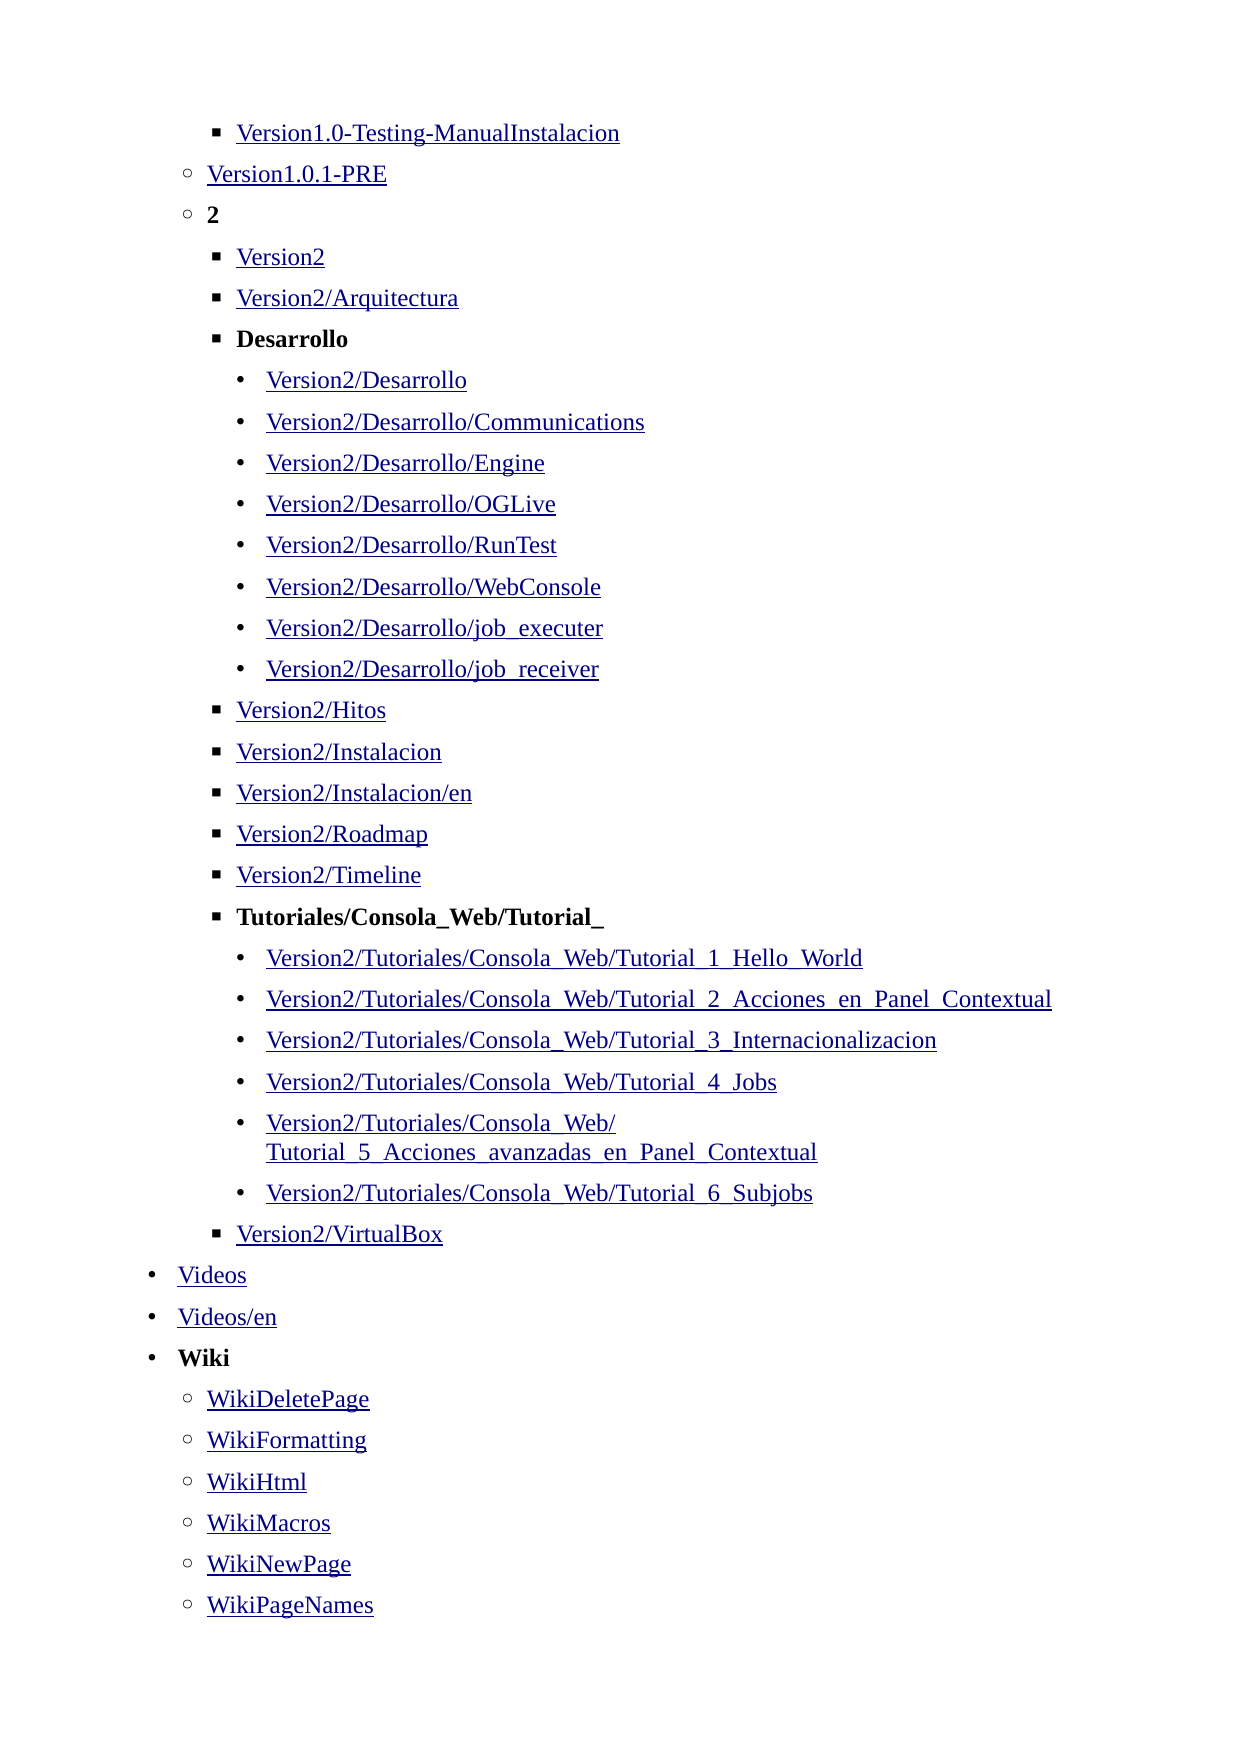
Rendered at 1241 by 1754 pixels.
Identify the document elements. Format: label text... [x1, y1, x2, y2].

list Version2/Desarrollo/RunTest [236, 531, 1122, 559]
list Version1.0.1-PRE [177, 159, 1122, 188]
list Version2/Tutoriales/Consola_Web/Tutorial_5_Acciones_avanzadas_en_Panel_Contextual [236, 1108, 1122, 1166]
list WikiFormatting [177, 1426, 1122, 1454]
list Version2/Tutoriales/Consola_Web/Tutorial_6_Subjobs [236, 1178, 1122, 1207]
list Videos/en [148, 1302, 1122, 1331]
list Version2/Roadmap [207, 819, 1122, 848]
list Version2/Tutoriales/Consola_Web/Tutorial_1_Hello_World [236, 943, 1122, 972]
list Desarrollo [207, 324, 1122, 353]
list WikiHtml [177, 1467, 1122, 1496]
list Version2/Desarrollo/job_executer [236, 613, 1122, 642]
list Version2 [207, 242, 1122, 271]
list Version2/Arquitectura [207, 283, 1122, 312]
list Version2/Tutoriales/Consola_Web/Tutorial_3_Internacionalizacion [236, 1026, 1122, 1054]
list Videos [148, 1261, 1122, 1289]
list Version2/Timeline [207, 861, 1122, 889]
list 2 [177, 201, 1122, 229]
list Tutoriales/Consola_Web/Tutorial_ [207, 902, 1122, 931]
list Version2/Tutoriales/Consola_Web/Tutorial_4_Jobs [236, 1067, 1122, 1096]
list Version2/Desarrollo/job_receiver [236, 654, 1122, 683]
list Version2/Instalacion [207, 737, 1122, 766]
list Version2/VirtualBox [207, 1219, 1122, 1248]
list Version2/Desarrollo/OGLive [236, 489, 1122, 518]
list Wiki [148, 1343, 1122, 1372]
list Version2/Desarrollo/WebConsole [236, 572, 1122, 601]
list Version2/Desarrollo/Communications [236, 407, 1122, 436]
list Version1.0-Testing-ManualInstalacion [207, 118, 1122, 147]
list Version2/Tutoriales/Consola_Web/Tutorial_2_Acciones_en_Panel_Contextual [236, 984, 1122, 1013]
list WikiPageNames [177, 1591, 1122, 1619]
list Version2/Desarrollo [236, 366, 1122, 394]
list WikiNewPage [177, 1549, 1122, 1578]
list Version2/Desarrollo/Engine [236, 448, 1122, 477]
list WikiDeletePage [177, 1384, 1122, 1413]
list Version2/Instalacion/en [207, 778, 1122, 807]
list WikiMacros [177, 1508, 1122, 1537]
list Version2/Hitos [207, 696, 1122, 724]
